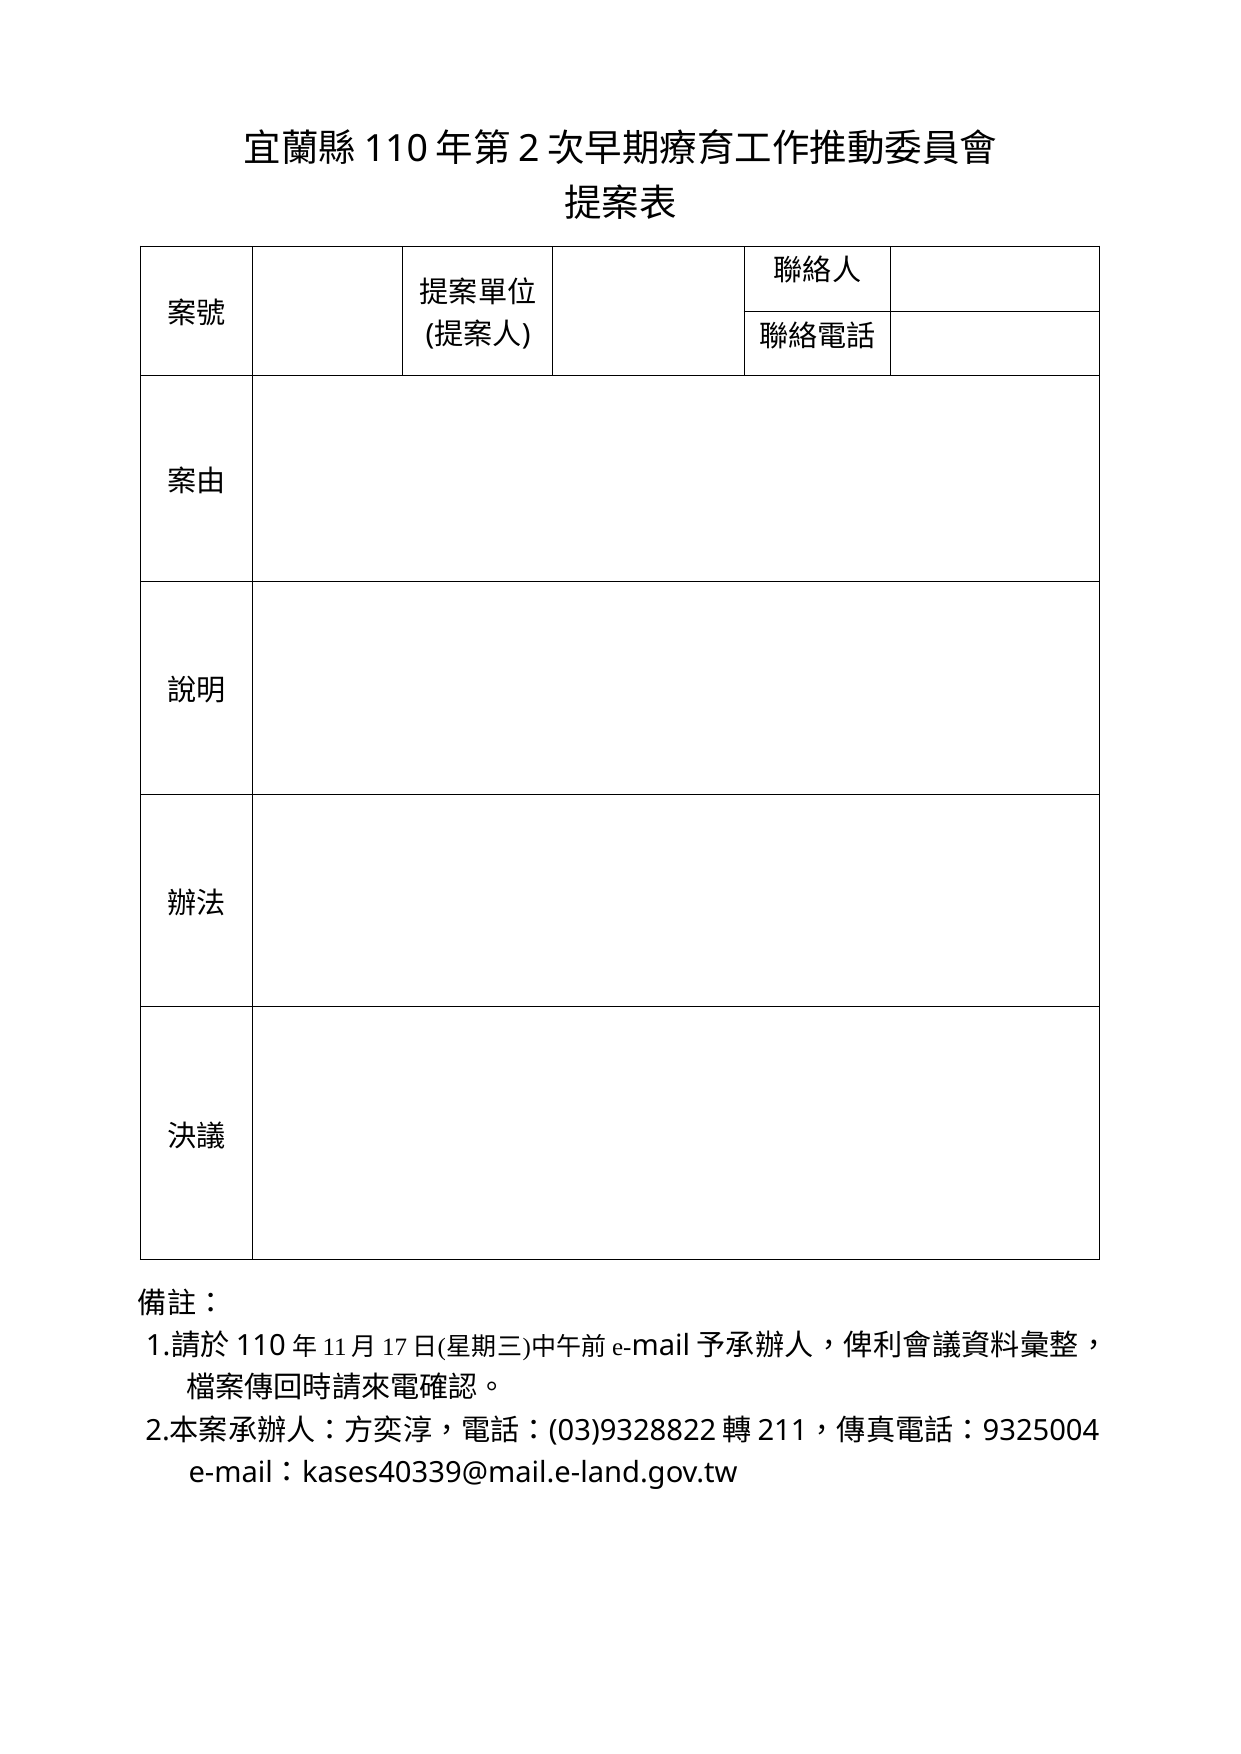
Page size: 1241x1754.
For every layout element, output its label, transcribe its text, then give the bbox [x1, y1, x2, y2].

table_header 案號 [141, 247, 252, 375]
table_cell [253, 1007, 1099, 1259]
text 2.本案承辦人：方奕淳，電話：(03)9328822轉211，傳真電話：9325004 [130, 1406, 1110, 1448]
text 提案表 [130, 173, 1110, 227]
text e-mail：kases40339@mail.e-land.gov.tw [130, 1448, 1110, 1491]
text 備註： [130, 1279, 1110, 1321]
table_cell [891, 312, 1099, 375]
table_header [253, 247, 402, 375]
text 宜蘭縣110年第2次早期療育工作推動委員會 [130, 118, 1110, 173]
table_cell [253, 582, 1099, 794]
text 1.請於110年11月17日(星期三)中午前e-mail予承辦人，俾利會議資料彙整，檔案傳回時請來電確認。 [130, 1321, 1110, 1406]
table_cell [253, 795, 1099, 1006]
table_cell 辦法 [141, 795, 252, 1006]
table_cell 說明 [141, 582, 252, 794]
table_cell 決議 [141, 1007, 252, 1259]
table_header [891, 247, 1099, 311]
table_header [553, 247, 744, 375]
table_header 提案單位(提案人) [403, 247, 552, 375]
table_header 聯絡人 [745, 247, 890, 311]
table_cell [253, 376, 1099, 581]
table_cell 聯絡電話 [745, 312, 890, 375]
table_cell 案由 [141, 376, 252, 581]
